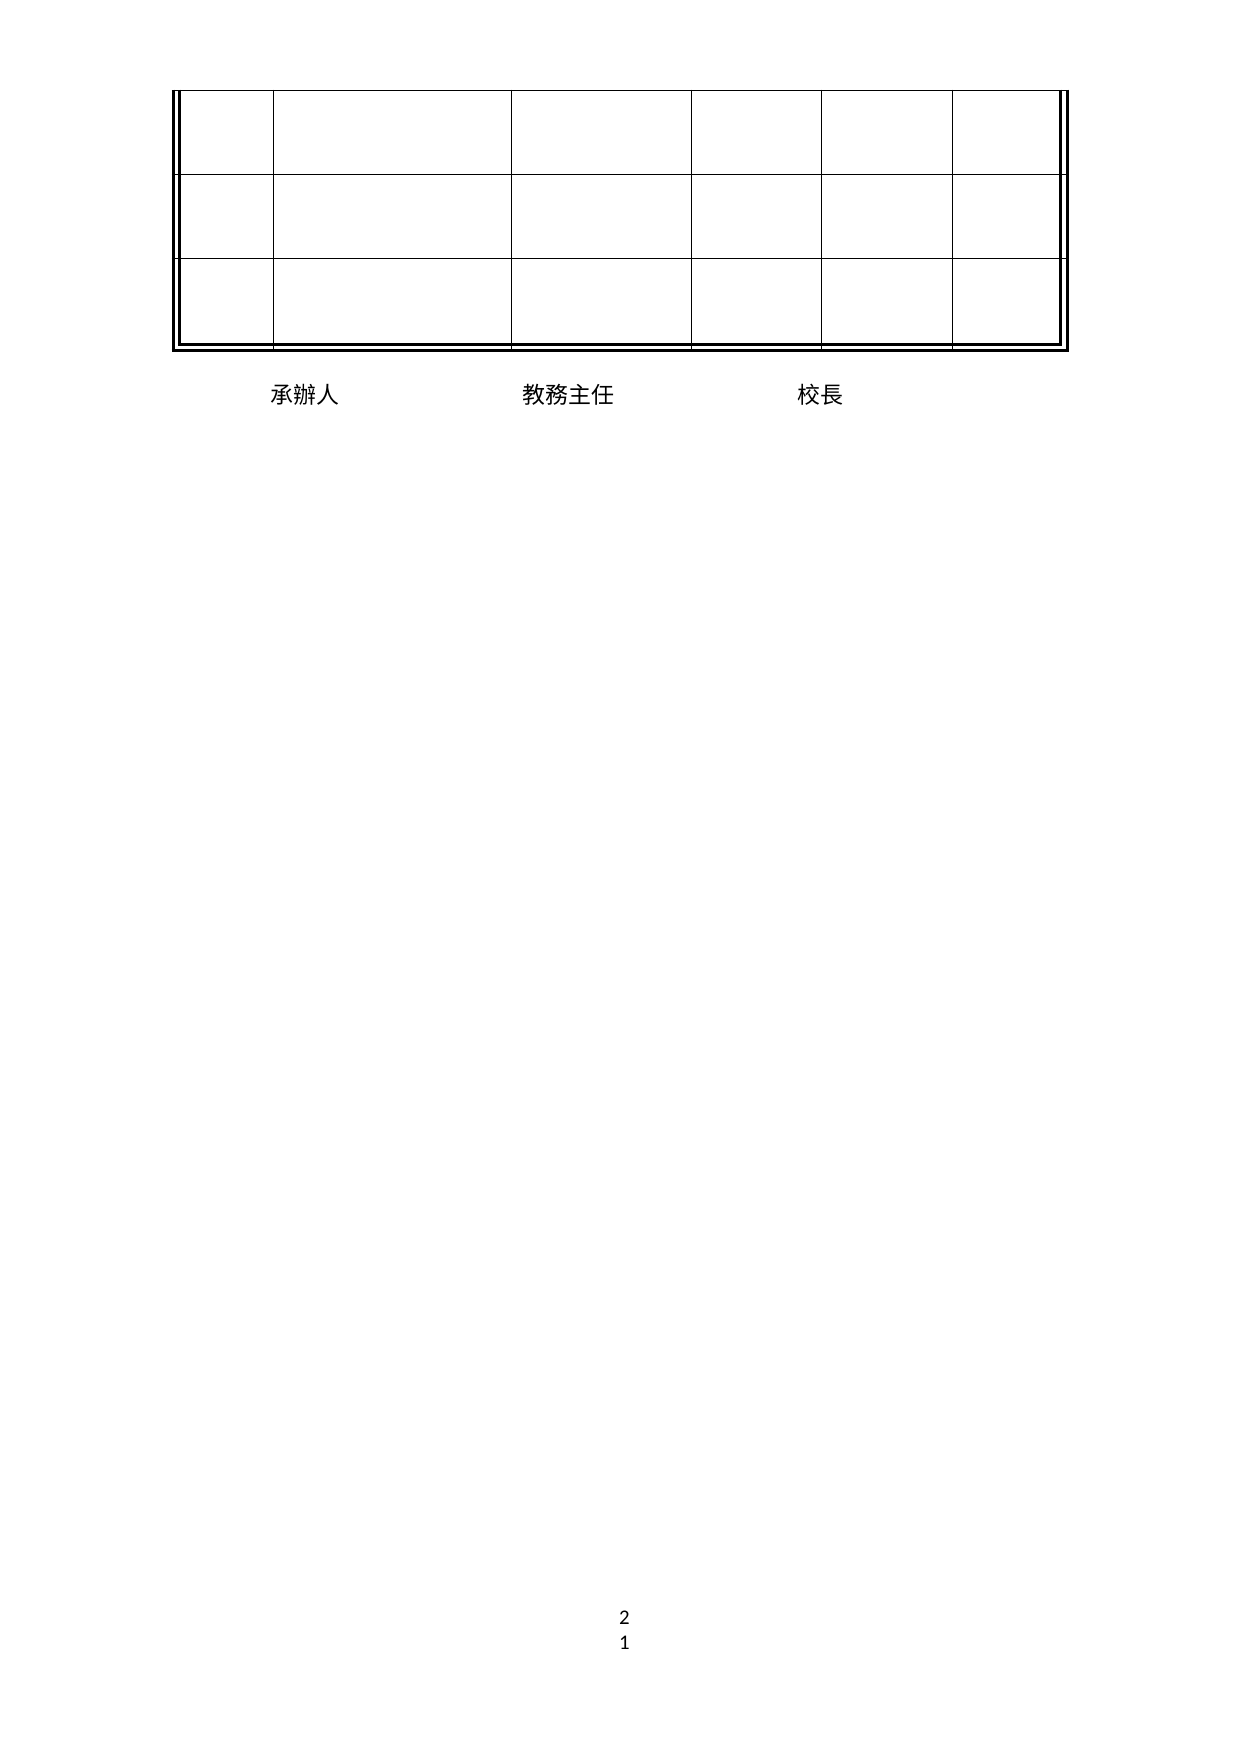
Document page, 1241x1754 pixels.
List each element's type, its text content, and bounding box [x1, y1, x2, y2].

table_cell [953, 91, 1059, 174]
table_cell [822, 259, 952, 343]
table_cell [512, 259, 691, 343]
table_cell [692, 91, 821, 174]
text 承辦人 教務主任 校長 [187, 352, 1053, 414]
table_cell [692, 175, 821, 258]
table_cell [181, 259, 273, 343]
table_cell [512, 175, 691, 258]
table_cell [692, 259, 821, 343]
table_cell [953, 259, 1059, 343]
table_cell [512, 91, 691, 174]
table_cell [181, 175, 273, 258]
table_cell [822, 91, 952, 174]
table_cell [953, 175, 1059, 258]
table_cell [181, 91, 273, 174]
table_cell [822, 175, 952, 258]
table_cell [274, 175, 511, 258]
table_cell [274, 91, 511, 174]
table_cell [274, 259, 511, 343]
